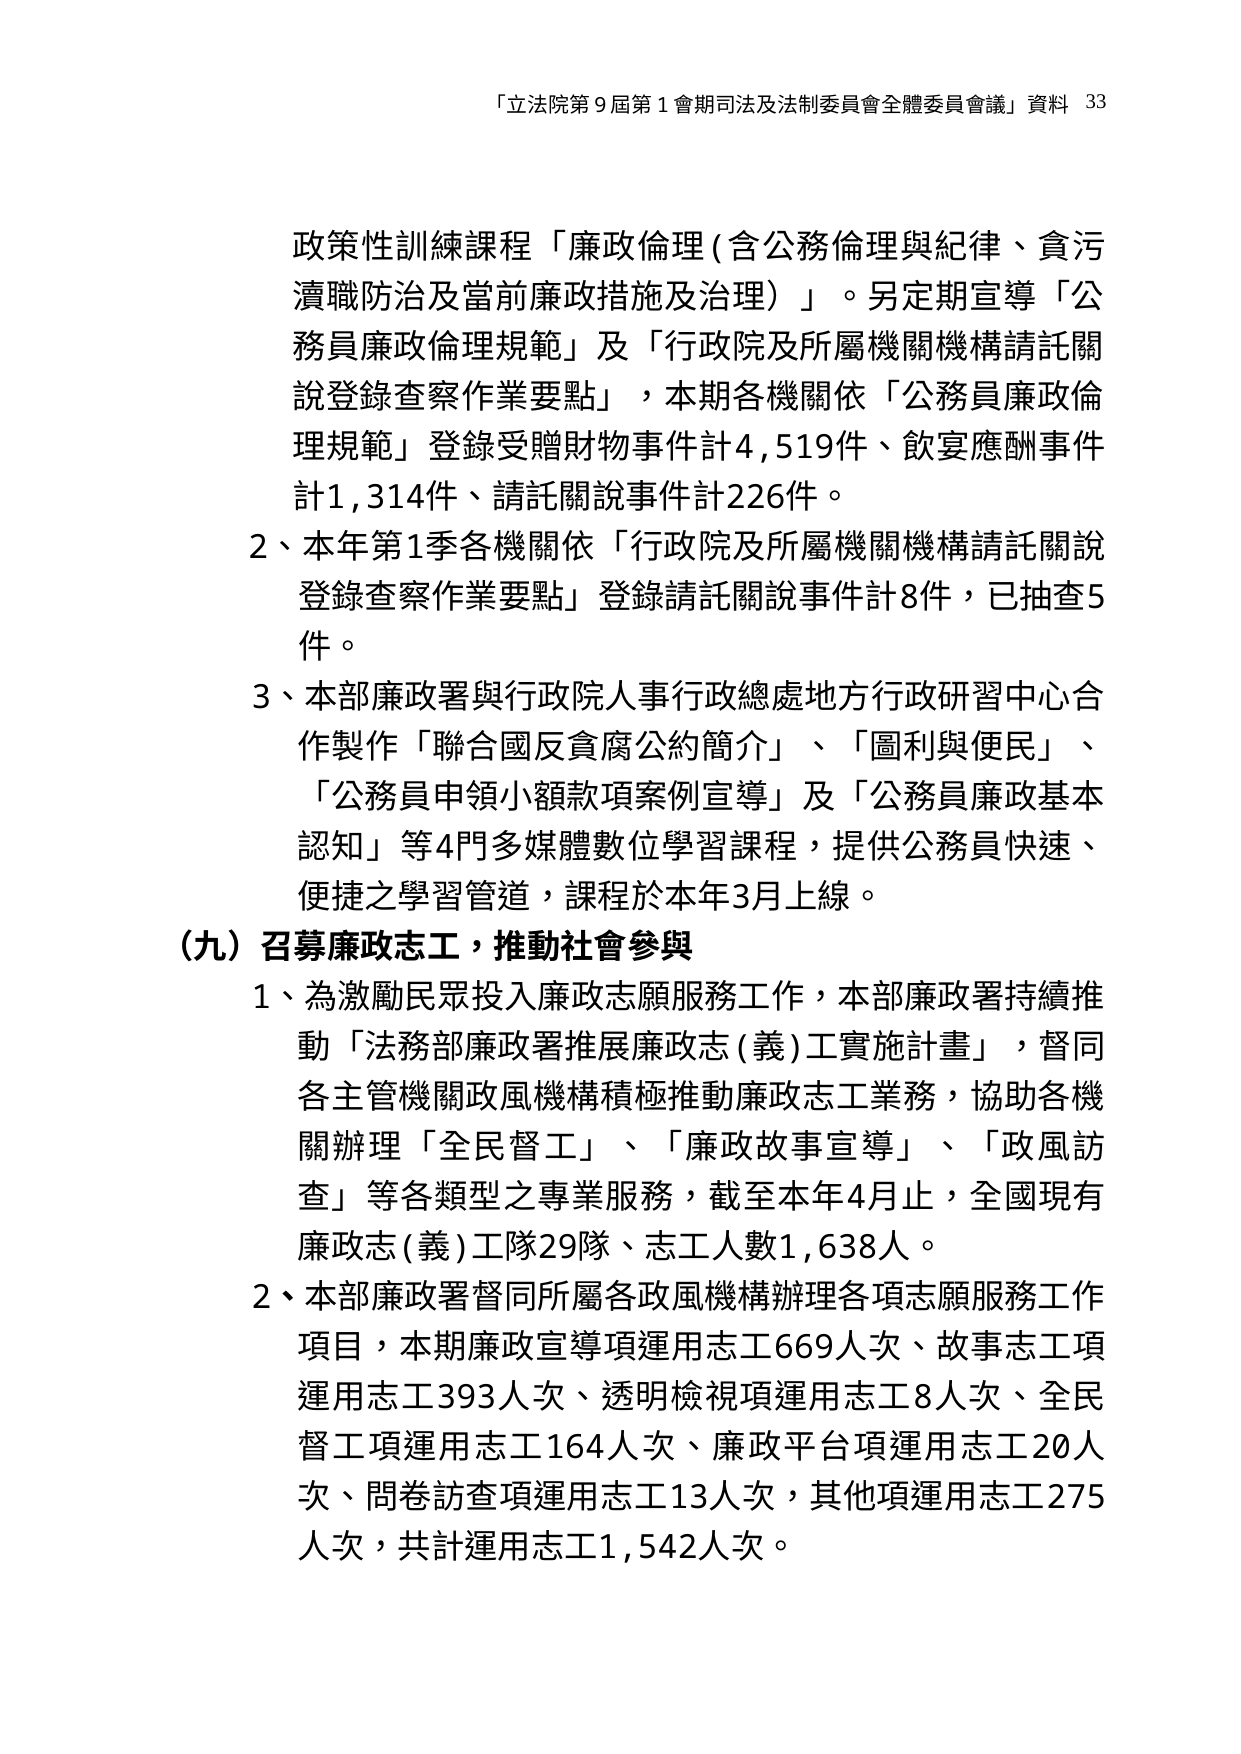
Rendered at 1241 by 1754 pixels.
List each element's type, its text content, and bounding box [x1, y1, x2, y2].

text 2、本年第1季各機關依「行政院及所屬機關機構請託關說登錄查察作業要點」登錄請託關說事件計8件，已抽查5件。 [248, 519, 1106, 669]
text 政策性訓練課程「廉政倫理(含公務倫理與紀律、貪污瀆職防治及當前廉政措施及治理）」。另定期宣導「公務員廉政倫理規範」及「行政院及所屬機關機構請託關說登錄查察作業要點」，本期各機關依「公務員廉政倫理規範」登錄受贈財物事件計4,519件、飲宴應酬事件計1,314件、請託關說事件計226件。 [248, 219, 1106, 519]
text 3、本部廉政署與行政院人事行政總處地方行政研習中心合作製作「聯合國反貪腐公約簡介」、「圖利與便民」、「公務員申領小額款項案例宣導」及「公務員廉政基本認知」等4門多媒體數位學習課程，提供公務員快速、便捷之學習管道，課程於本年3月上線。 [251, 669, 1106, 919]
text （九）召募廉政志工，推動社會參與 [160, 919, 1106, 969]
text 1、為激勵民眾投入廉政志願服務工作，本部廉政署持續推動「法務部廉政署推展廉政志(義)工實施計畫」，督同各主管機關政風機構積極推動廉政志工業務，協助各機關辦理「全民督工」、「廉政故事宣導」、「政風訪查」等各類型之專業服務，截至本年4月止，全國現有廉政志(義)工隊29隊、志工人數1,638人。 [251, 969, 1106, 1269]
text 2、本部廉政署督同所屬各政風機構辦理各項志願服務工作項目，本期廉政宣導項運用志工669人次、故事志工項運用志工393人次、透明檢視項運用志工8人次、全民督工項運用志工164人次、廉政平台項運用志工20人次、問卷訪查項運用志工13人次，其他項運用志工275人次，共計運用志工1,542人次。 [251, 1269, 1106, 1569]
